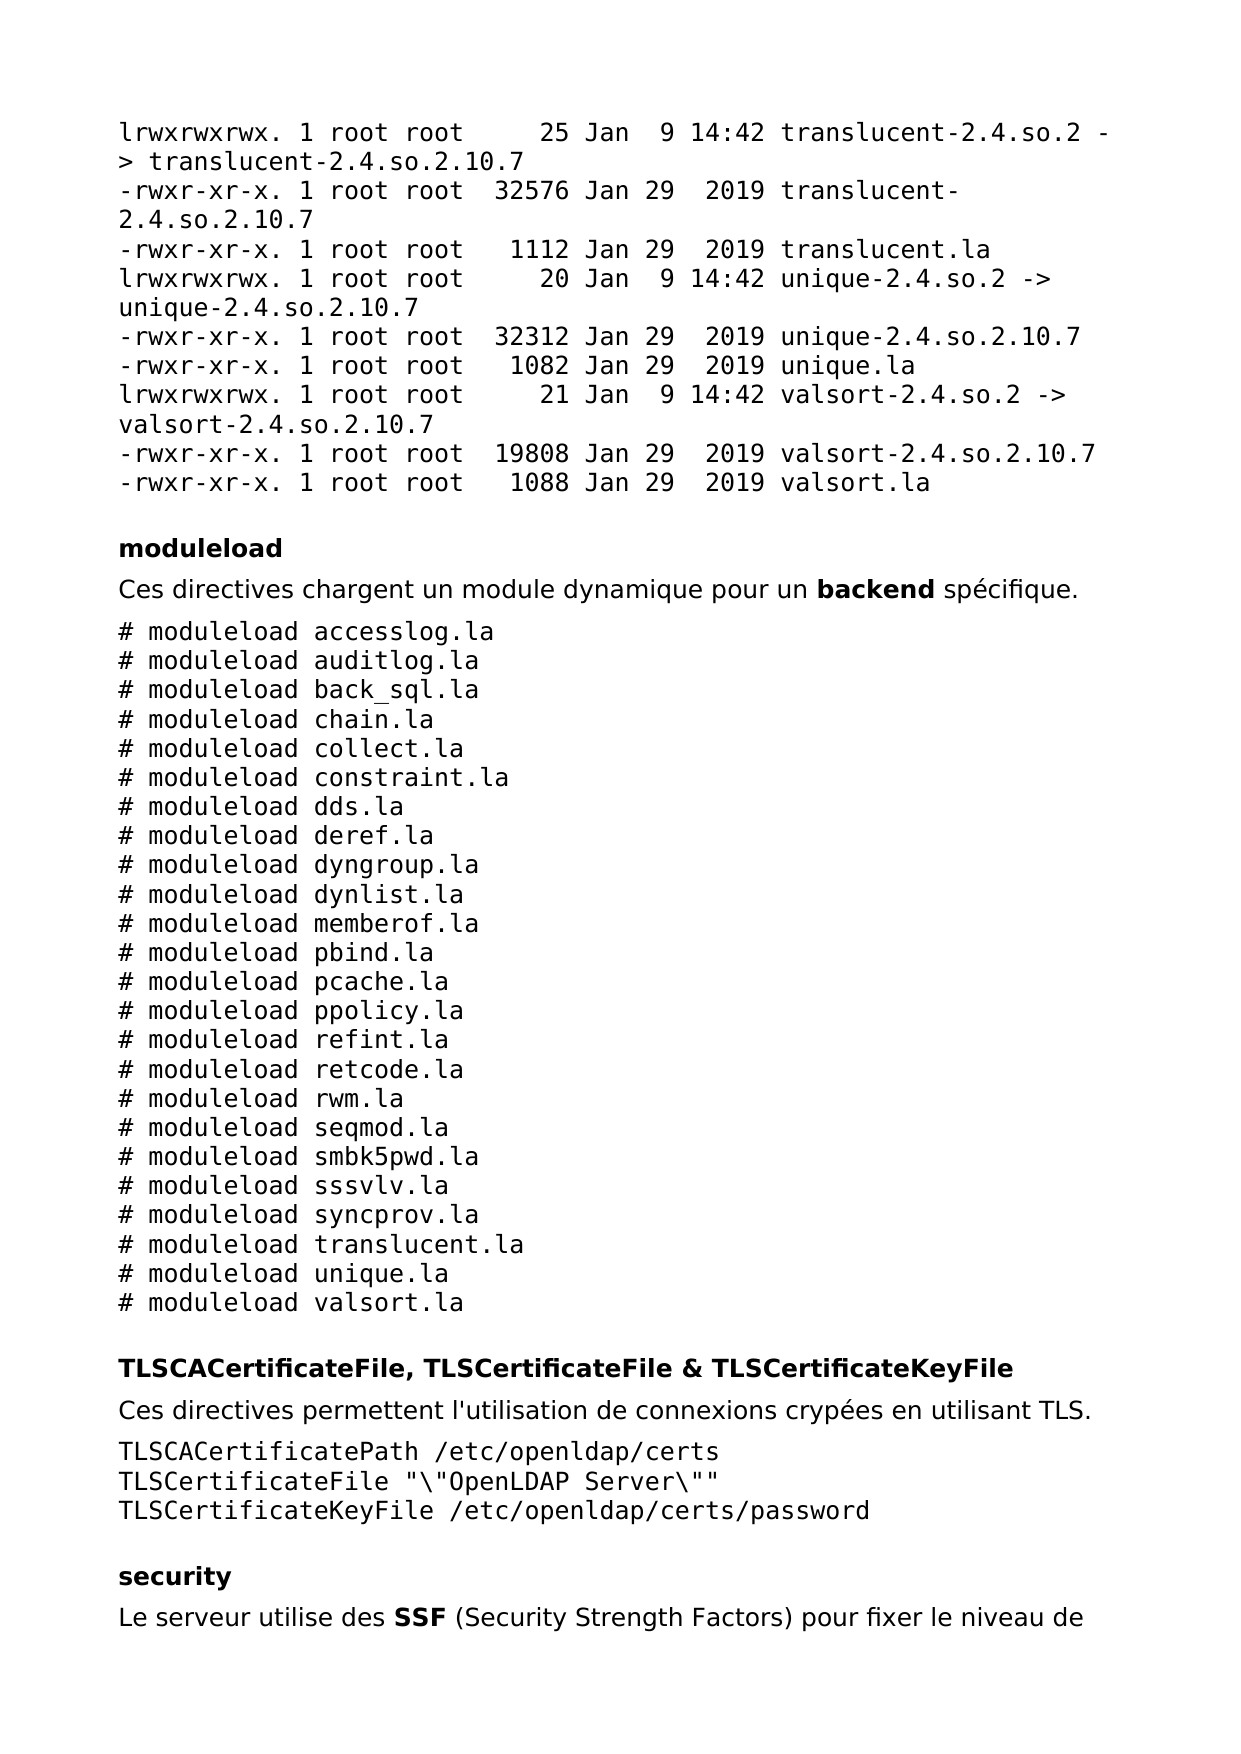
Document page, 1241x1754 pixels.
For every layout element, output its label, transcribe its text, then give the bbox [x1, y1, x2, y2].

text lrwxrwxrwx. 1 root root 25 Jan 9 14:42 translucent-2.4.so.2 -> translucent-2.4.so.2.10.7 -rwxr-xr-x. 1 root root 32576 Jan 29 2019 translucent-2.4.so.2.10.7 -rwxr-xr-x. 1 root root 1112 Jan 29 2019 translucent.la lrwxrwxrwx. 1 root root 20 Jan 9 14:42 unique-2.4.so.2 -> unique-2.4.so.2.10.7 -rwxr-xr-x. 1 root root 32312 Jan 29 2019 unique-2.4.so.2.10.7 -rwxr-xr-x. 1 root root 1082 Jan 29 2019 unique.la lrwxrwxrwx. 1 root root 21 Jan 9 14:42 valsort-2.4.so.2 -> valsort-2.4.so.2.10.7 -rwxr-xr-x. 1 root root 19808 Jan 29 2019 valsort-2.4.so.2.10.7 -rwxr-xr-x. 1 root root 1088 Jan 29 2019 valsort.la [118, 118, 1122, 497]
text Ces directives chargent un module dynamique pour un backend spécifique. [118, 576, 1122, 605]
text Ces directives permettent l'utilisation de connexions crypées en utilisant TLS. [118, 1396, 1122, 1425]
text TLSCACertificatePath /etc/openldap/certs TLSCertificateFile "\"OpenLDAP Server\"" TLSCertificateKeyFile /etc/openldap/certs/password [118, 1437, 1122, 1525]
subtitle security [118, 1562, 1122, 1591]
subtitle TLSCACertificateFile, TLSCertificateFile & TLSCertificateKeyFile [118, 1354, 1122, 1383]
subtitle moduleload [118, 534, 1122, 563]
text # moduleload accesslog.la # moduleload auditlog.la # moduleload back_sql.la # moduleload chain.la # moduleload collect.la # moduleload constraint.la # moduleload dds.la # moduleload deref.la # moduleload dyngroup.la # moduleload dynlist.la # moduleload memberof.la # moduleload pbind.la # moduleload pcache.la # moduleload ppolicy.la # moduleload refint.la # moduleload retcode.la # moduleload rwm.la # moduleload seqmod.la # moduleload smbk5pwd.la # moduleload sssvlv.la # moduleload syncprov.la # moduleload translucent.la # moduleload unique.la # moduleload valsort.la [118, 617, 1122, 1317]
text Le serveur utilise des SSF (Security Strength Factors) pour fixer le niveau de [118, 1603, 1122, 1633]
